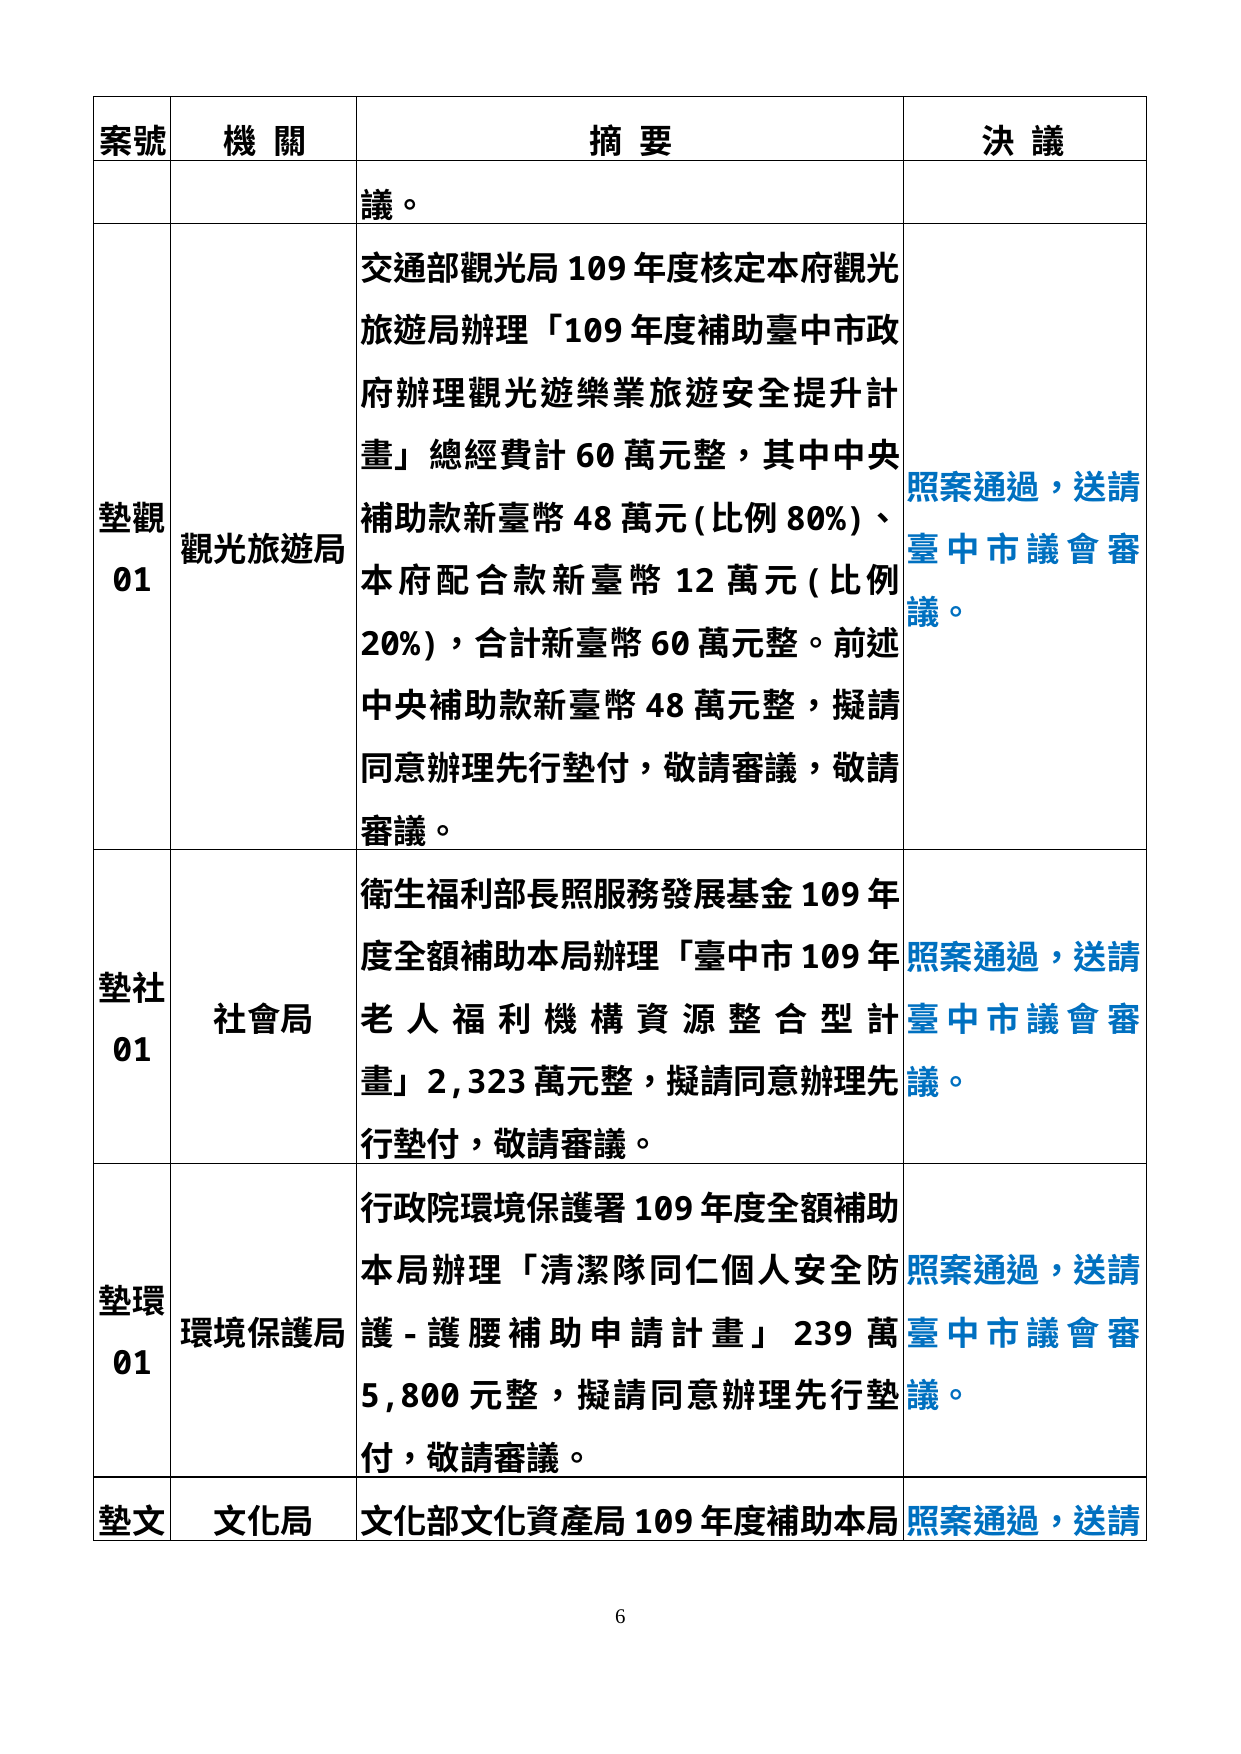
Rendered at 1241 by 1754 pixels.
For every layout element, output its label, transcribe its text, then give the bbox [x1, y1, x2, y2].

table_cell 衛生福利部長照服務發展基金109年度全額補助本局辦理「臺中市109年老人福利機構資源整合型計畫」2,323萬元整，擬請同意辦理先行墊付，敬請審議。 [357, 850, 903, 1163]
table_cell [171, 161, 356, 223]
table_cell 環境保護局 [171, 1164, 356, 1476]
table_cell 交通部觀光局109年度核定本府觀光旅遊局辦理「109年度補助臺中市政府辦理觀光遊樂業旅遊安全提升計畫」總經費計60萬元整，其中中央補助款新臺幣48萬元(比例80%)、本府配合款新臺幣12萬元(比例20%)，合計新臺幣60萬元整。前述中央補助款新臺幣48萬元整，擬請同意辦理先行墊付，敬請審議，敬請審議。 [357, 224, 903, 849]
table_cell 文化部文化資產局109年度補助本局 [357, 1478, 903, 1540]
table_header 機 關 [171, 97, 356, 160]
table_header 決 議 [904, 97, 1146, 160]
table_cell 文化局 [171, 1478, 356, 1540]
table_cell 行政院環境保護署109年度全額補助本局辦理「清潔隊同仁個人安全防護-護腰補助申請計畫」239萬5,800元整，擬請同意辦理先行墊付，敬請審議。 [357, 1164, 903, 1476]
table_cell 社會局 [171, 850, 356, 1163]
table_cell 觀光旅遊局 [171, 224, 356, 849]
table_cell 墊社01 [94, 850, 170, 1163]
table_cell 墊環01 [94, 1164, 170, 1476]
table_header 案號 [94, 97, 170, 160]
table_cell [94, 161, 170, 223]
table_cell 墊觀01 [94, 224, 170, 849]
table_cell 照案通過，送請臺中市議會審議。 [904, 850, 1146, 1163]
table_cell 墊文 [94, 1478, 170, 1540]
table_cell 照案通過，送請臺中市議會審議。 [904, 224, 1146, 849]
table_cell 照案通過，送請 [904, 1478, 1146, 1540]
table_cell 照案通過，送請臺中市議會審議。 [904, 1164, 1146, 1476]
table_header 摘 要 [357, 97, 903, 160]
table_cell 議。 [357, 161, 903, 223]
table_cell [904, 161, 1146, 223]
